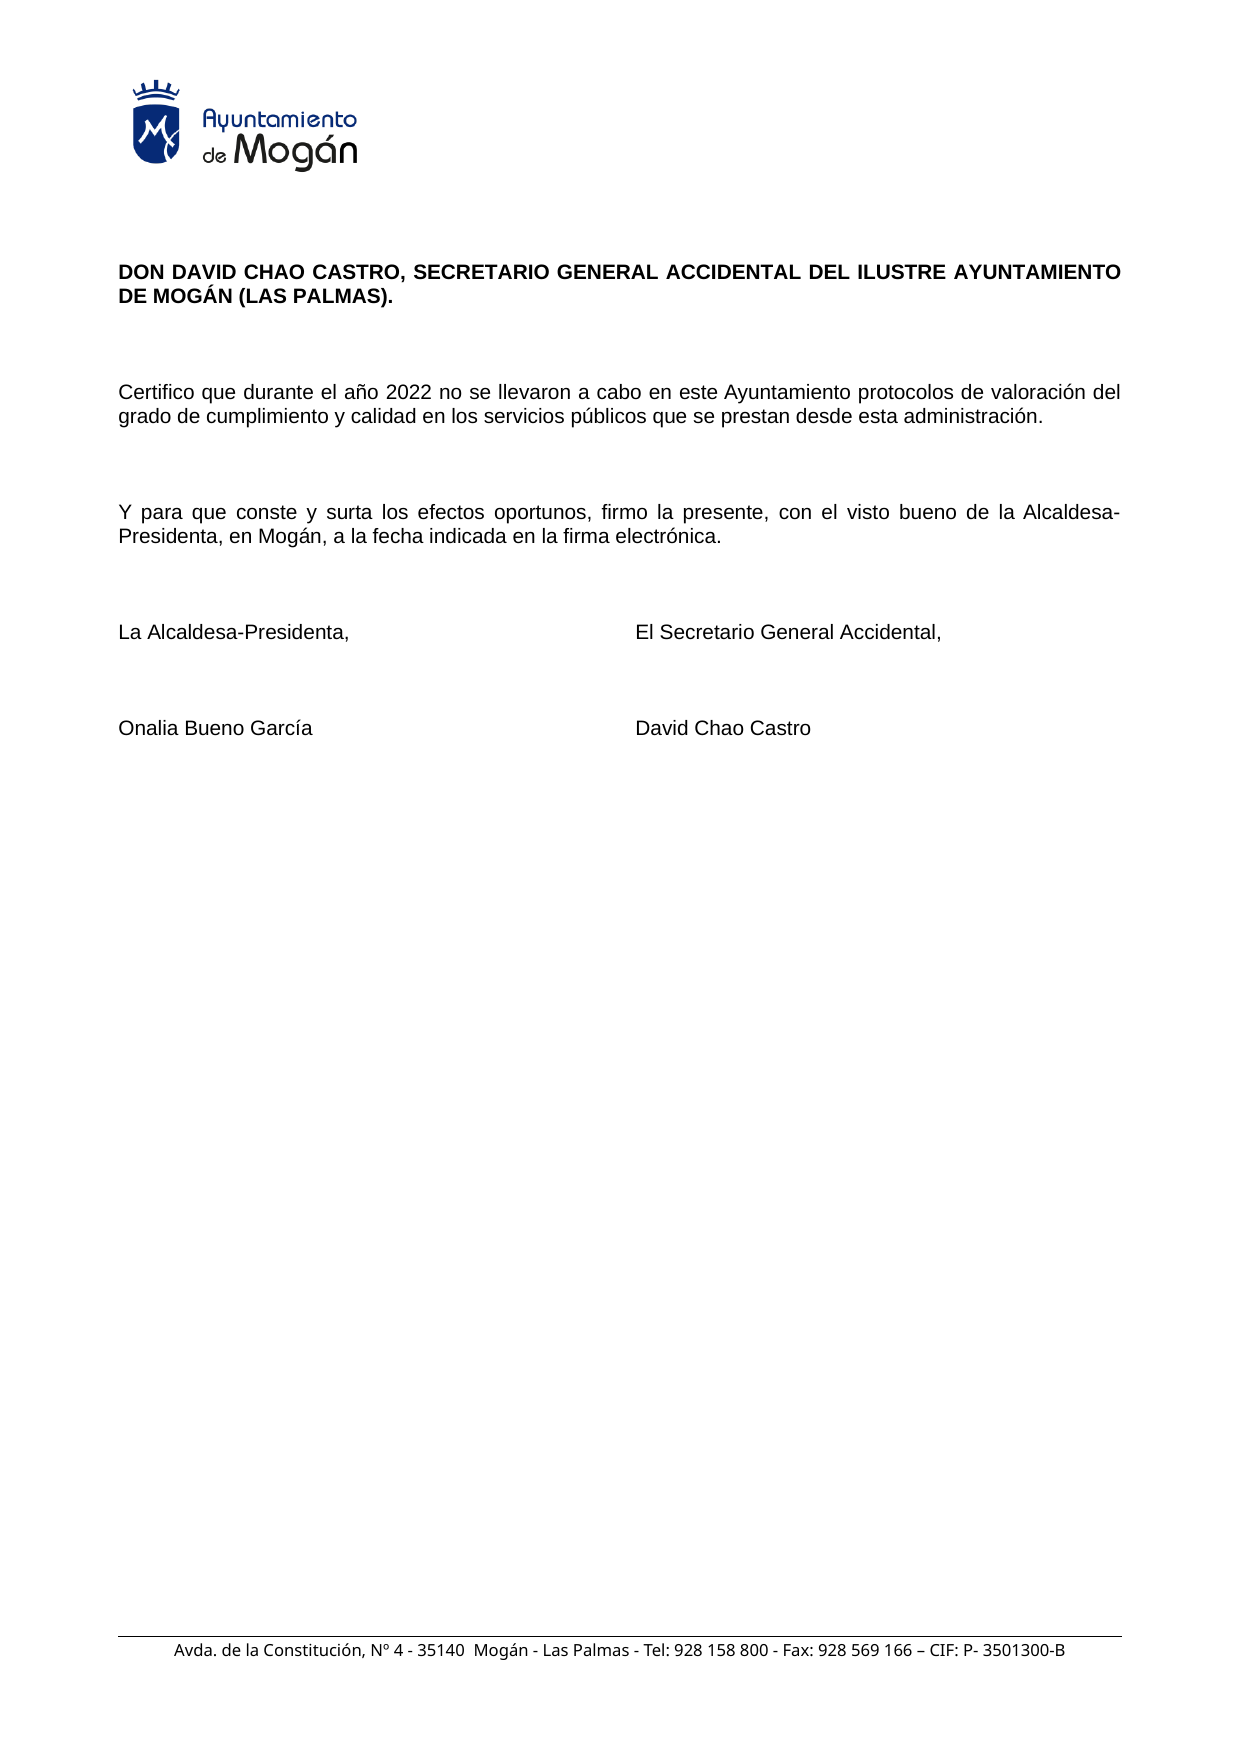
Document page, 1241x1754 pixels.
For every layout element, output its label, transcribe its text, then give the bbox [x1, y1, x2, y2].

text DON DAVID CHAO CASTRO, SECRETARIO GENERAL ACCIDENTAL DEL ILUSTRE AYUNTAMIENTO DE MOGÁN (LAS PALMAS). [118, 260, 1122, 308]
text Y para que conste y surta los efectos oportunos, firmo la presente, con el visto bueno de la Alcaldesa-Presidenta, en Mogán, a la fecha indicada en la firma electrónica. [118, 500, 1122, 548]
text Onalia Bueno García David Chao Castro [118, 715, 1122, 739]
text La Alcaldesa-Presidenta, El Secretario General Accidental, [118, 619, 1122, 643]
picture [118, 59, 374, 190]
text Certifico que durante el año 2022 no se llevaron a cabo en este Ayuntamiento protocolos de valoración del grado de cumplimiento y calidad en los servicios públicos que se prestan desde esta administración. [118, 380, 1122, 428]
